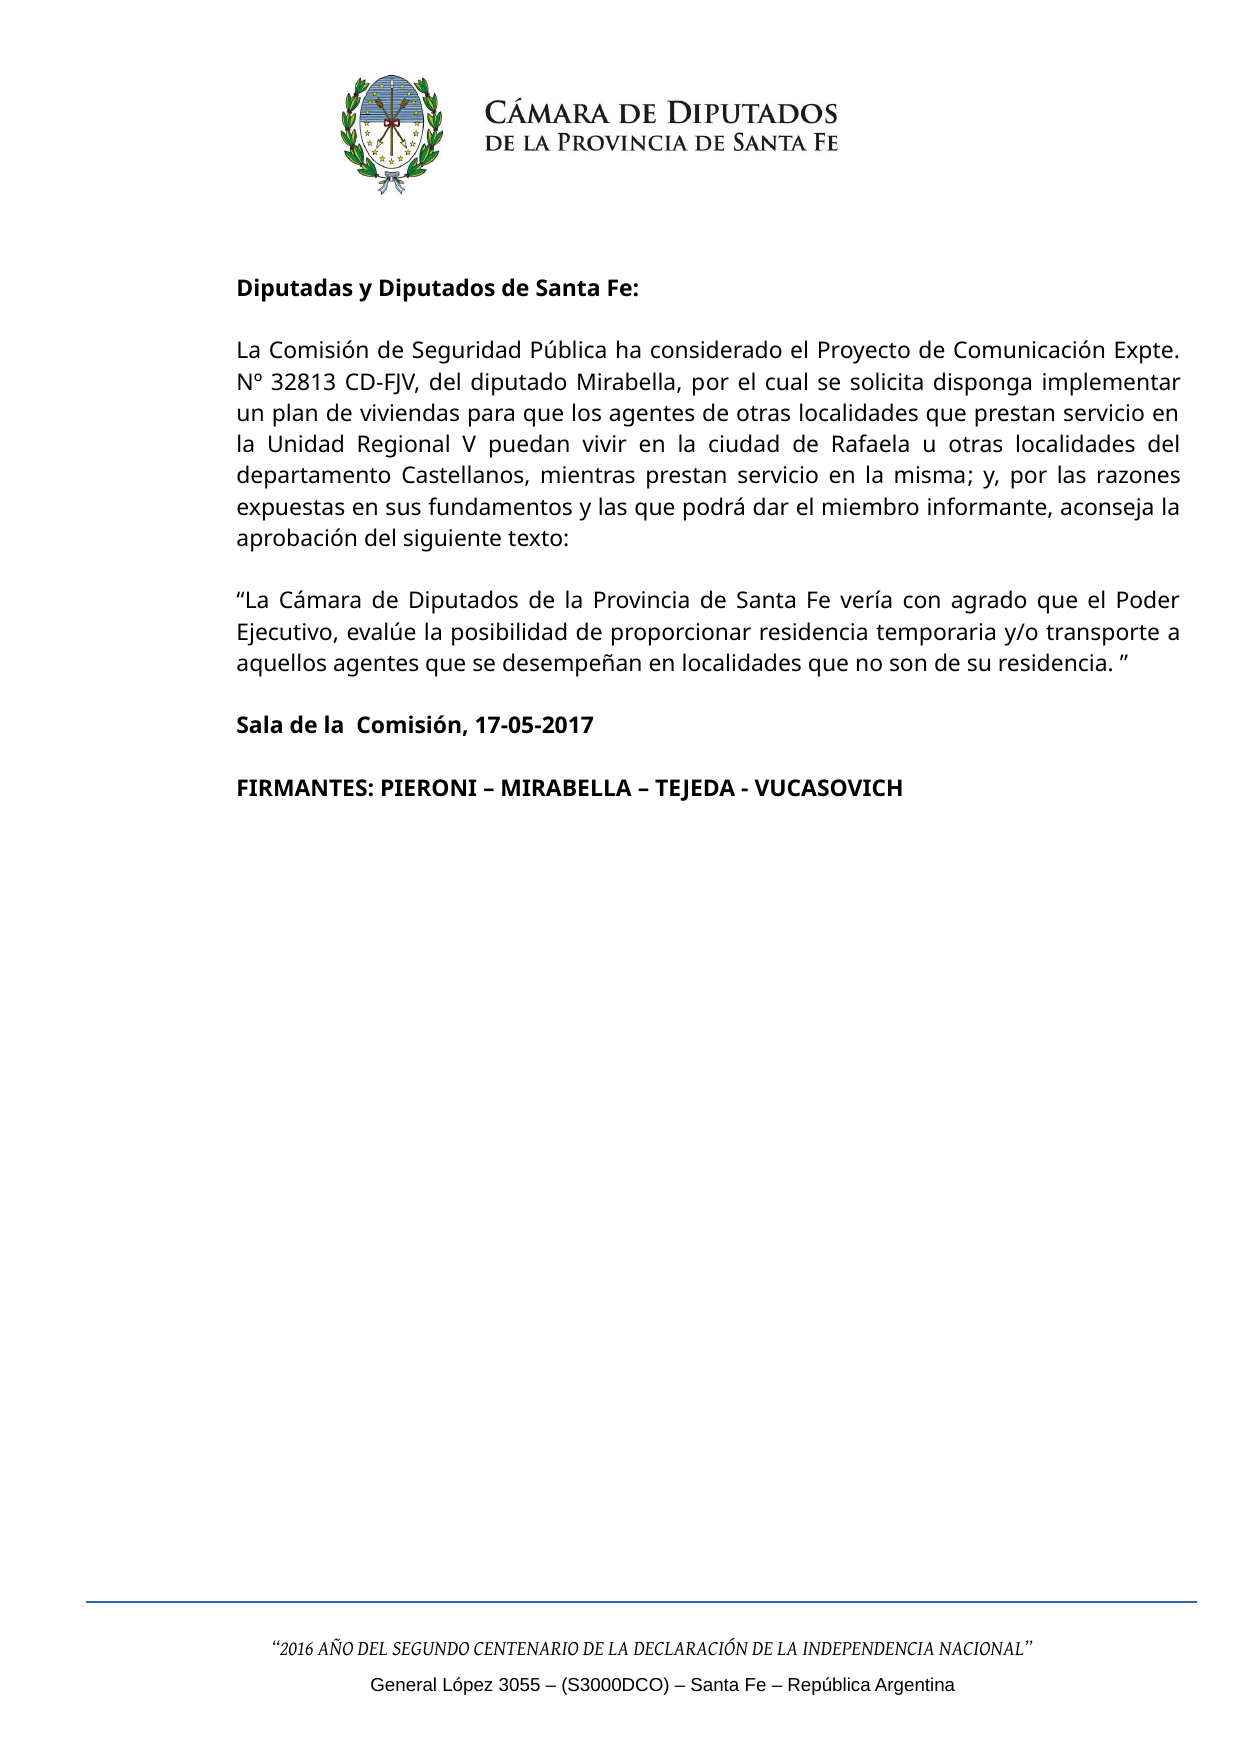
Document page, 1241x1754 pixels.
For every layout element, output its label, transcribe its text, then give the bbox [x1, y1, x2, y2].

text La Comisión de Seguridad Pública ha considerado el Proyecto de Comunicación Expte. Nº 32813 CD-FJV, del diputado Mirabella, por el cual se solicita disponga implementar un plan de viviendas para que los agentes de otras localidades que prestan servicio en la Unidad Regional V puedan vivir en la ciudad de Rafaela u otras localidades del departamento Castellanos, mientras prestan servicio en la misma; y, por las razones expuestas en sus fundamentos y las que podrá dar el miembro informante, aconseja la aprobación del siguiente texto: [236, 334, 1181, 553]
text Sala de la Comisión, 17-05-2017 [236, 709, 1181, 740]
text “La Cámara de Diputados de la Provincia de Santa Fe vería con agrado que el Poder Ejecutivo, evalúe la posibilidad de proporcionar residencia temporaria y/o transporte a aquellos agentes que se desempeñan en localidades que no son de su residencia. ” [236, 584, 1181, 678]
picture [340, 75, 838, 199]
text FIRMANTES: PIERONI – MIRABELLA – TEJEDA - VUCASOVICH [236, 772, 1181, 803]
text Diputadas y Diputados de Santa Fe: [236, 272, 1181, 303]
